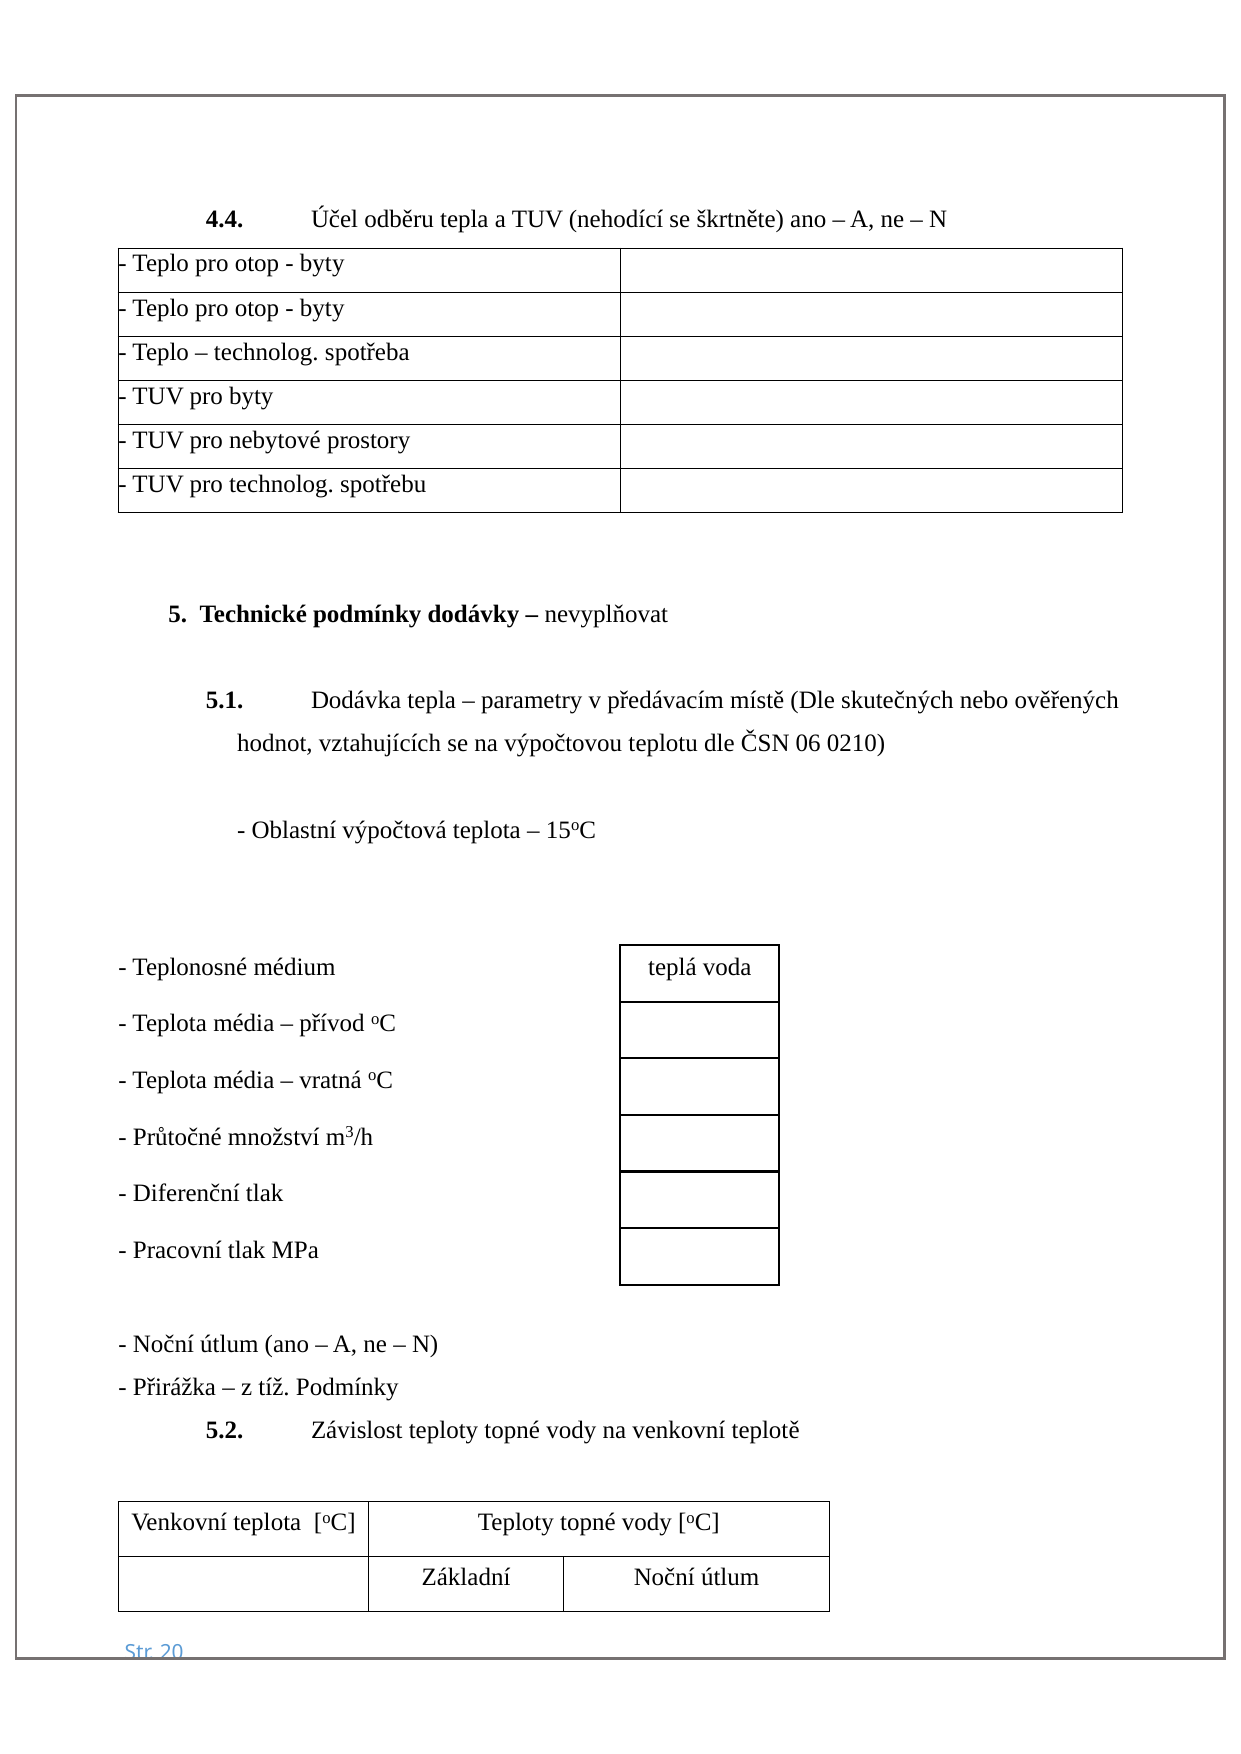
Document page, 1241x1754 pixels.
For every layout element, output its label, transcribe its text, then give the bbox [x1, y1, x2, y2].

table_cell [1123, 380, 1223, 424]
table_cell - Teplota média – vratná oC [118, 1057, 619, 1114]
table_cell [621, 381, 1122, 424]
table_cell [621, 1229, 778, 1283]
table_cell [1226, 468, 1240, 512]
table_cell Základní [369, 1557, 563, 1611]
table_header teplá voda [621, 946, 778, 1001]
table_cell [1226, 424, 1240, 468]
table_cell [621, 1116, 778, 1170]
table_header - Teplonosné médium [118, 944, 619, 1001]
table_cell - Teplota média – přívod oC [118, 1001, 619, 1057]
table_cell [621, 1173, 778, 1227]
table_cell - Diferenční tlak [118, 1170, 619, 1227]
table_cell [621, 1003, 778, 1057]
table_header [621, 249, 1122, 292]
list Technické podmínky dodávky – nevyplňovat [162, 599, 1122, 671]
table_cell [621, 293, 1122, 336]
table_cell [1226, 380, 1240, 424]
table_cell Noční útlum [564, 1557, 829, 1611]
table_cell - TUV pro byty [119, 381, 620, 424]
table_header - Teplo pro otop - byty [119, 249, 620, 292]
list Účel odběru tepla a TUV (nehodící se škrtněte) ano – A, ne – N [199, 204, 1122, 233]
table_header [1226, 248, 1240, 292]
table_cell - Průtočné množství m3/h [118, 1114, 619, 1170]
table_header Venkovní teplota [oC] [119, 1502, 368, 1556]
table_cell [1123, 468, 1223, 512]
table_cell - Teplo pro otop - byty [119, 293, 620, 336]
table_header [1123, 248, 1223, 292]
table_cell [1226, 292, 1240, 336]
list Dodávka tepla – parametry v předávacím místě (Dle skutečných nebo ověřených hodnot, vztahujících se na výpočtovou teplotu dle ČSN 06 0210) - Oblastní výpočtová teplota – 15oC [199, 685, 1122, 843]
table_cell [1226, 336, 1240, 380]
table_cell [621, 469, 1122, 512]
list Závislost teploty topné vody na venkovní teplotě [199, 1415, 1122, 1487]
table_cell [621, 425, 1122, 468]
table_cell - Teplo – technolog. spotřeba [119, 337, 620, 380]
table_cell - TUV pro technolog. spotřebu [119, 469, 620, 512]
table_cell [119, 1557, 368, 1611]
table_cell - TUV pro nebytové prostory [119, 425, 620, 468]
table_header Teploty topné vody [oC] [369, 1502, 829, 1556]
table_cell [621, 1059, 778, 1114]
table_cell [1123, 336, 1223, 380]
table_cell [1123, 292, 1223, 336]
table_cell - Pracovní tlak MPa [118, 1227, 619, 1283]
table_cell [621, 337, 1122, 380]
table_cell [1123, 424, 1223, 468]
text - Noční útlum (ano – A, ne – N) - Přirážka – z tíž. Podmínky [118, 1286, 1122, 1401]
